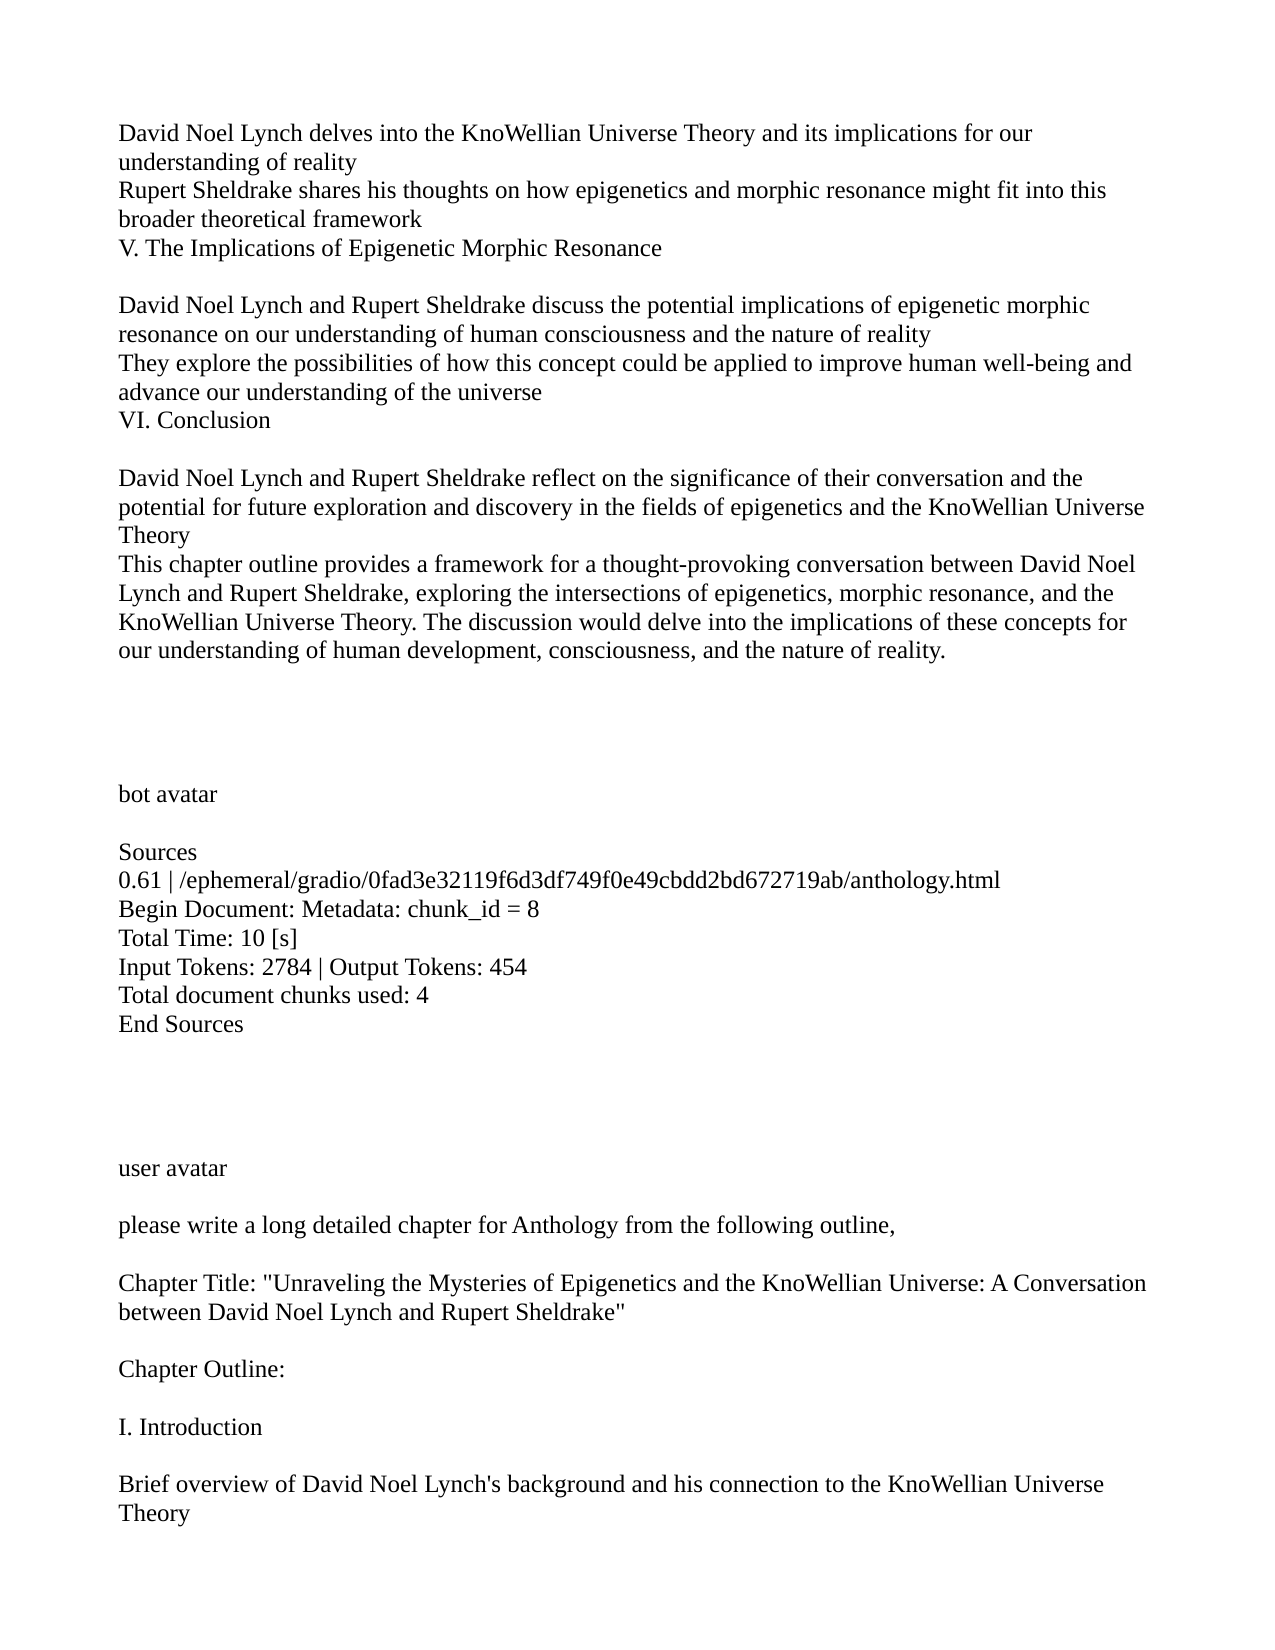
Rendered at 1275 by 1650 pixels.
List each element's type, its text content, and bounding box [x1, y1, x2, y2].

text VI. Conclusion [118, 406, 1157, 434]
text Rupert Sheldrake shares his thoughts on how epigenetics and morphic resonance might fit into this broader theoretical framework [118, 176, 1157, 233]
text Total document chunks used: 4 [118, 981, 1157, 1009]
text David Noel Lynch delves into the KnoWellian Universe Theory and its implications for our understanding of reality [118, 118, 1157, 176]
text David Noel Lynch and Rupert Sheldrake reflect on the significance of their conversation and the potential for future exploration and discovery in the fields of epigenetics and the KnoWellian Universe Theory [118, 463, 1157, 549]
text Begin Document: Metadata: chunk_id = 8 [118, 894, 1157, 923]
text They explore the possibilities of how this concept could be applied to improve human well-being and advance our understanding of the universe [118, 348, 1157, 406]
text Chapter Title: "Unraveling the Mysteries of Epigenetics and the KnoWellian Universe: A Conversation between David Noel Lynch and Rupert Sheldrake" [118, 1268, 1157, 1326]
text Chapter Outline: [118, 1354, 1157, 1383]
text please write a long detailed chapter for Anthology from the following outline, [118, 1211, 1157, 1239]
text This chapter outline provides a framework for a thought-provoking conversation between David Noel Lynch and Rupert Sheldrake, exploring the intersections of epigenetics, morphic resonance, and the KnoWellian Universe Theory. The discussion would delve into the implications of these concepts for our understanding of human development, consciousness, and the nature of reality. [118, 549, 1157, 664]
text 0.61 | /ephemeral/gradio/0fad3e32119f6d3df749f0e49cbdd2bd672719ab/anthology.html [118, 866, 1157, 894]
text David Noel Lynch and Rupert Sheldrake discuss the potential implications of epigenetic morphic resonance on our understanding of human consciousness and the nature of reality [118, 291, 1157, 348]
text I. Introduction [118, 1412, 1157, 1441]
text End Sources [118, 1009, 1157, 1038]
text V. The Implications of Epigenetic Morphic Resonance [118, 233, 1157, 262]
text Brief overview of David Noel Lynch's background and his connection to the KnoWellian Universe Theory [118, 1469, 1157, 1527]
text user avatar [118, 1153, 1157, 1182]
text Input Tokens: 2784 | Output Tokens: 454 [118, 952, 1157, 981]
text Total Time: 10 [s] [118, 923, 1157, 952]
text Sources [118, 837, 1157, 866]
text bot avatar [118, 779, 1157, 808]
